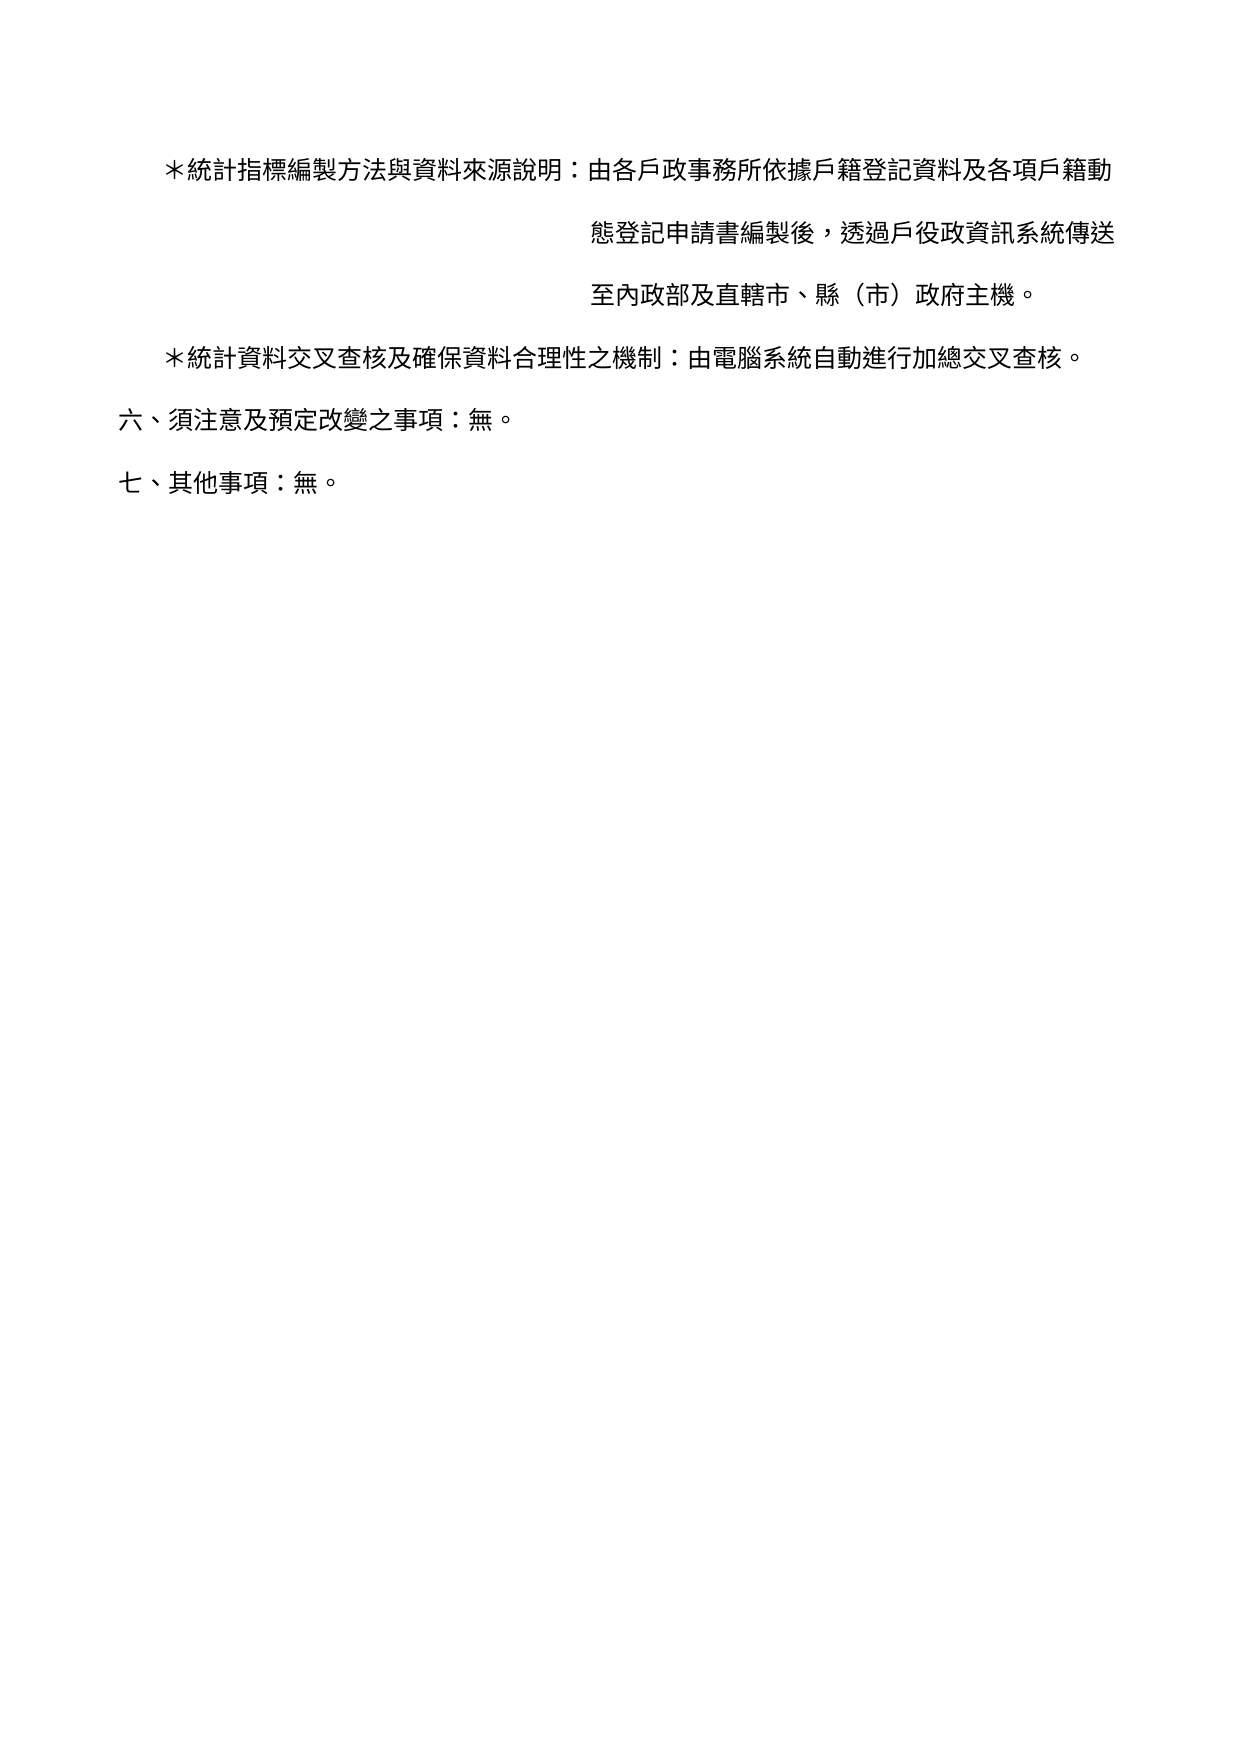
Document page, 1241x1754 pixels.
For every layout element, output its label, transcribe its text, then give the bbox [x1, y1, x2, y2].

text ＊統計資料交叉查核及確保資料合理性之機制：由電腦系統自動進行加總交叉查核。 [118, 314, 1122, 377]
text 六、須注意及預定改變之事項：無。 [118, 377, 1122, 439]
text ＊統計指標編製方法與資料來源說明：由各戶政事務所依據戶籍登記資料及各項戶籍動態登記申請書編製後，透過戶役政資訊系統傳送至內政部及直轄市、縣（市）政府主機。 [162, 127, 1122, 314]
text 七、其他事項：無。 [118, 439, 1122, 502]
